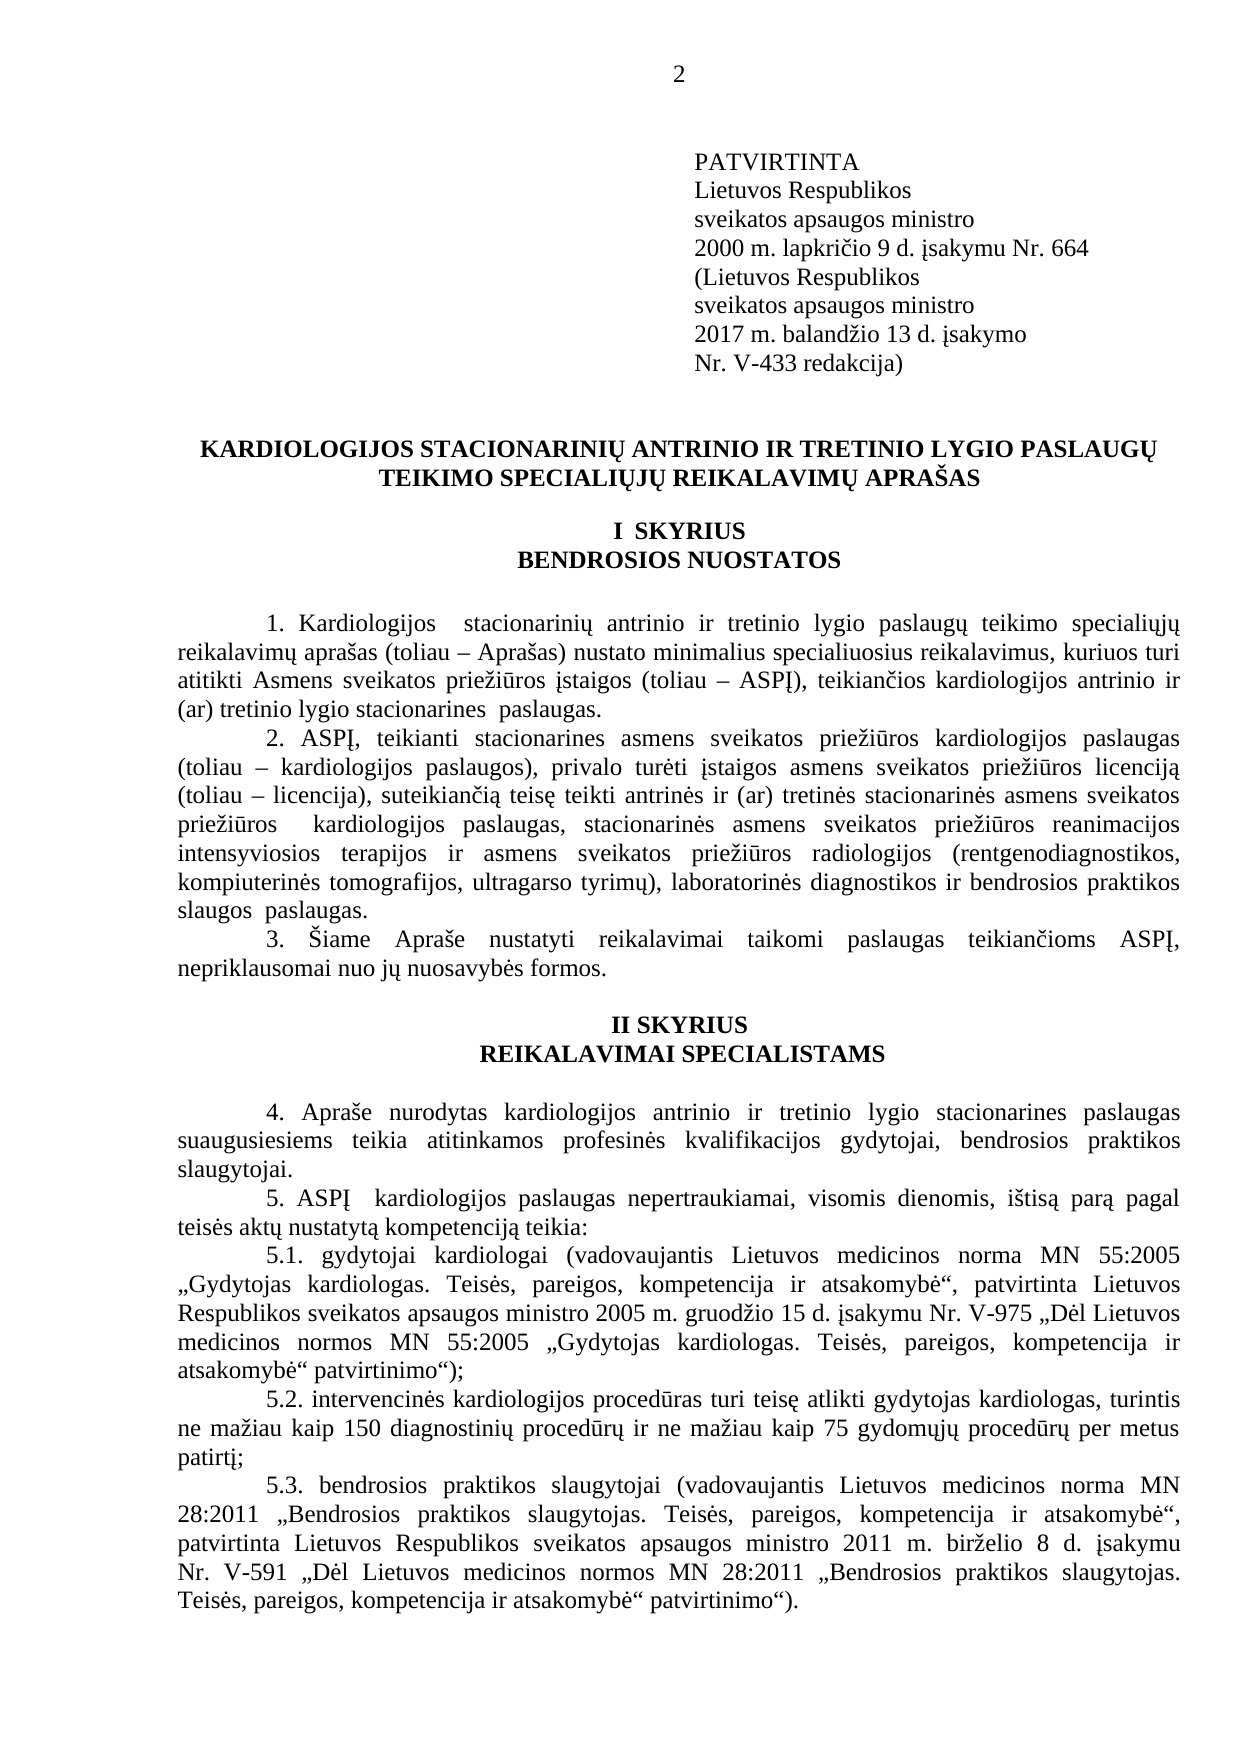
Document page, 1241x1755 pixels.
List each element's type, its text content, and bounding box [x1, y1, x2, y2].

text (Lietuvos Respublikos [694, 262, 1181, 291]
text 5.1. gydytojai kardiologai (vadovaujantis Lietuvos medicinos norma MN 55:2005 „Gydytojas kardiologas. Teisės, pareigos, kompetencija ir atsakomybė“, patvirtinta Lietuvos Respublikos sveikatos apsaugos ministro 2005 m. gruodžio 15 d. įsakymu Nr. V-975 „Dėl Lietuvos medicinos normos MN 55:2005 „Gydytojas kardiologas. Teisės, pareigos, kompetencija ir atsakomybė“ patvirtinimo“); [177, 1240, 1181, 1384]
text KARDIOLOGIJOS STACIONARINIŲ ANTRINIO IR TRETINIO LYGIO PASLAUGŲ TEIKIMO SPECIALIŲJŲ REIKALAVIMŲ APRAŠAS [177, 434, 1181, 492]
text 2000 m. lapkričio 9 d. įsakymu Nr. 664 [694, 233, 1181, 262]
text sveikatos apsaugos ministro [694, 204, 1181, 233]
text 5.3. bendrosios praktikos slaugytojai (vadovaujantis Lietuvos medicinos norma MN 28:2011 „Bendrosios praktikos slaugytojas. Teisės, pareigos, kompetencija ir atsakomybė“, patvirtinta Lietuvos Respublikos sveikatos apsaugos ministro 2011 m. birželio 8 d. įsakymu Nr. V-591 „Dėl Lietuvos medicinos normos MN 28:2011 „Bendrosios praktikos slaugytojas. Teisės, pareigos, kompetencija ir atsakomybė“ patvirtinimo“). [177, 1470, 1181, 1615]
text BENDROSIOS NUOSTATOS [177, 545, 1181, 573]
text PATVIRTINTA [694, 147, 1181, 176]
text 1. Kardiologijos stacionarinių antrinio ir tretinio lygio paslaugų teikimo specialiųjų reikalavimų aprašas (toliau – Aprašas) nustato minimalius specialiuosius reikalavimus, kuriuos turi atitikti Asmens sveikatos priežiūros įstaigos (toliau – ASPĮ), teikiančios kardiologijos antrinio ir (ar) tretinio lygio stacionarines paslaugas. [177, 608, 1181, 723]
text REIKALAVIMAI SPECIALISTAMS [177, 1039, 1181, 1068]
text Nr. V-433 redakcija) [694, 348, 1181, 377]
text 5. ASPĮ kardiologijos paslaugas nepertraukiamai, visomis dienomis, ištisą parą pagal teisės aktų nustatytą kompetenciją teikia: [177, 1183, 1181, 1240]
text 3. Šiame Apraše nustatyti reikalavimai taikomi paslaugas teikiančioms ASPĮ, nepriklausomai nuo jų nuosavybės formos. [177, 924, 1181, 982]
text 2017 m. balandžio 13 d. įsakymo [694, 319, 1181, 348]
text I SKYRIUS [177, 516, 1181, 545]
text II SKYRIUS [177, 1010, 1181, 1039]
text sveikatos apsaugos ministro [694, 291, 1181, 319]
text 5.2. intervencinės kardiologijos procedūras turi teisę atlikti gydytojas kardiologas, turintis ne mažiau kaip 150 diagnostinių procedūrų ir ne mažiau kaip 75 gydomųjų procedūrų per metus patirtį; [177, 1384, 1181, 1470]
text 2. ASPĮ, teikianti stacionarines asmens sveikatos priežiūros kardiologijos paslaugas (toliau – kardiologijos paslaugos), privalo turėti įstaigos asmens sveikatos priežiūros licenciją (toliau – licencija), suteikiančią teisę teikti antrinės ir (ar) tretinės stacionarinės asmens sveikatos priežiūros kardiologijos paslaugas, stacionarinės asmens sveikatos priežiūros reanimacijos intensyviosios terapijos ir asmens sveikatos priežiūros radiologijos (rentgenodiagnostikos, kompiuterinės tomografijos, ultragarso tyrimų), laboratorinės diagnostikos ir bendrosios praktikos slaugos paslaugas. [177, 723, 1181, 924]
text 4. Apraše nurodytas kardiologijos antrinio ir tretinio lygio stacionarines paslaugas suaugusiesiems teikia atitinkamos profesinės kvalifikacijos gydytojai, bendrosios praktikos slaugytojai. [177, 1097, 1181, 1183]
text Lietuvos Respublikos [694, 176, 1181, 204]
